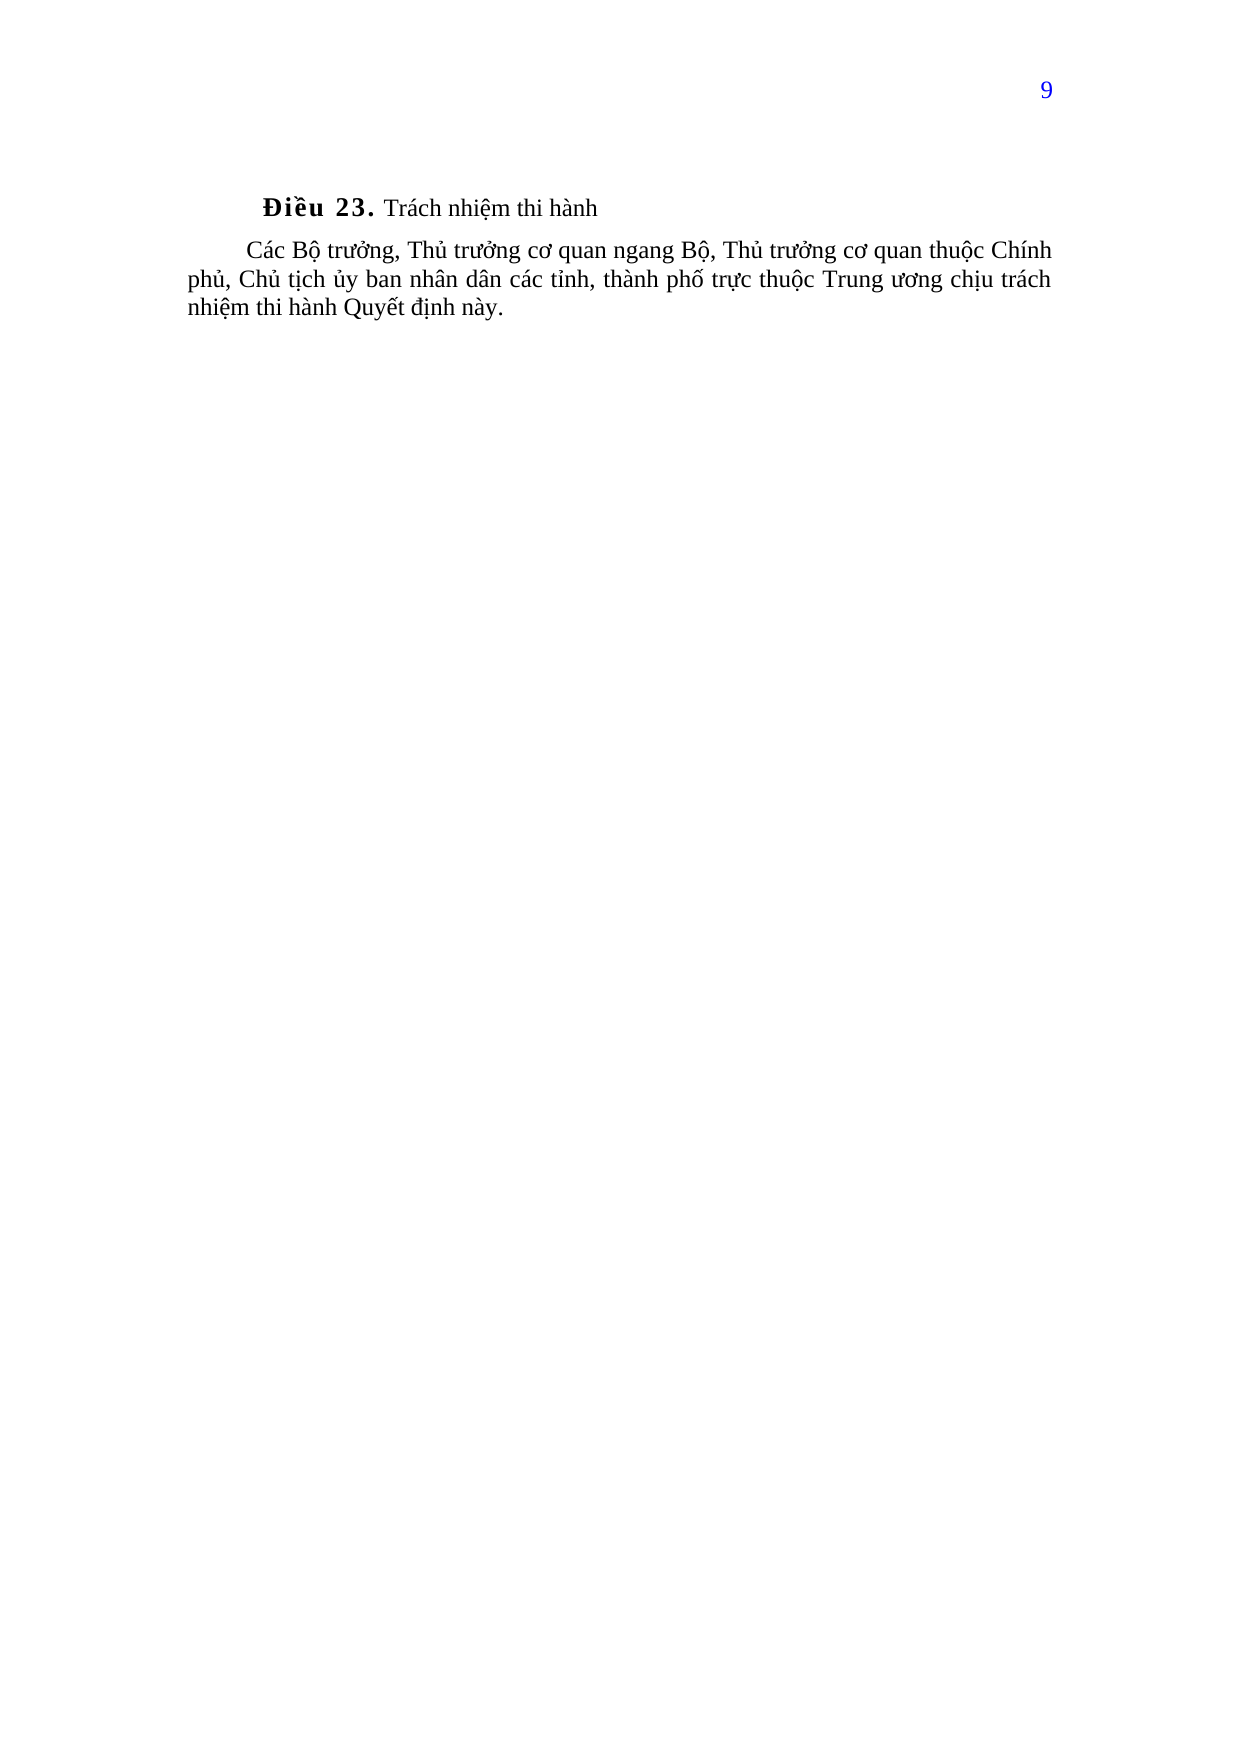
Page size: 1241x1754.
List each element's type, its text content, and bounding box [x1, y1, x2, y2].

text Điều 23. Trách nhiệm thi hành [187, 191, 1053, 222]
text Các Bộ trưởng, Thủ trưởng cơ quan ngang Bộ, Thủ trưởng cơ quan thuộc Chính phủ, Chủ tịch ủy ban nhân dân các tỉnh, thành phố trực thuộc Trung ương chịu trách nhiệm thi hành Quyết định này. [187, 235, 1053, 321]
